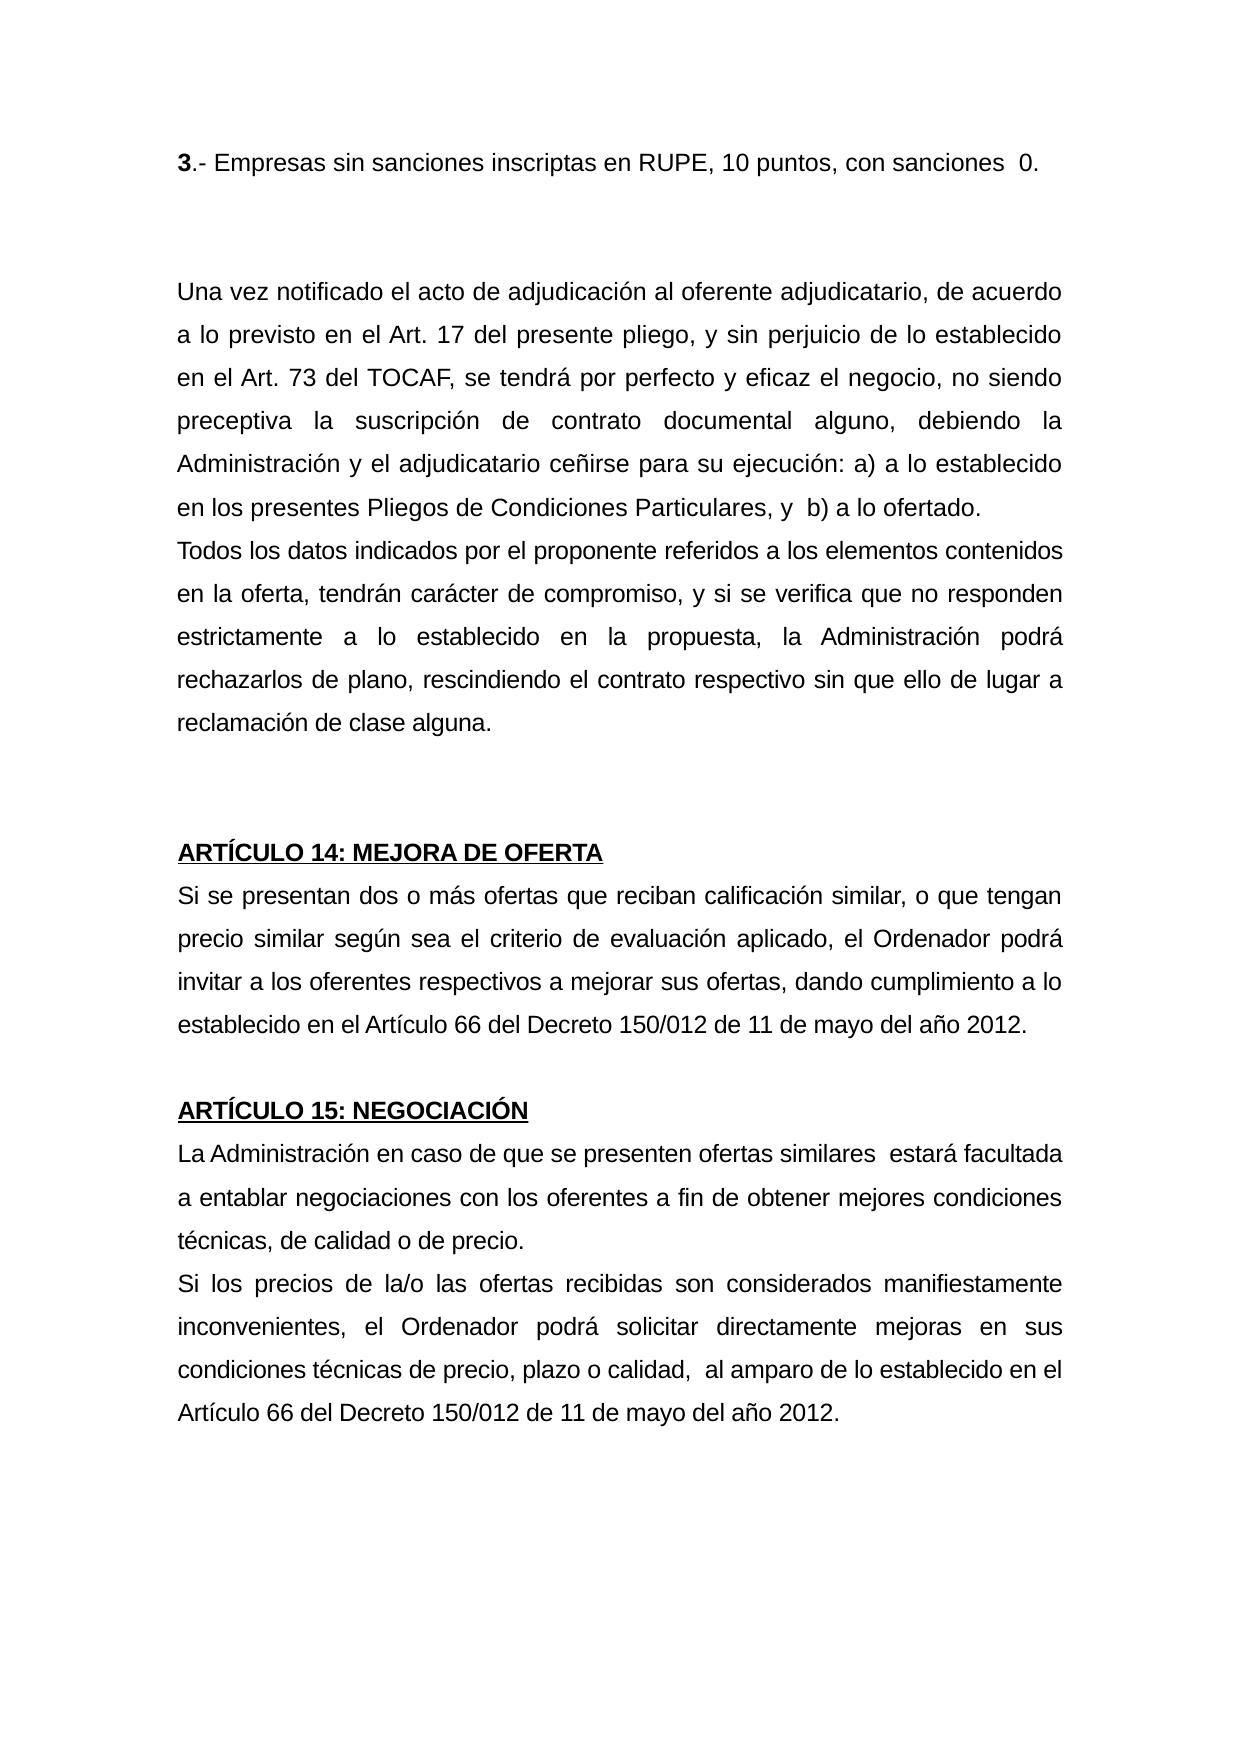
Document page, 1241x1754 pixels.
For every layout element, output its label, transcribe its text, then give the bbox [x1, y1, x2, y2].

text ARTÍCULO 14: MEJORA DE OFERTA [177, 838, 1063, 866]
text Si se presentan dos o más ofertas que reciban calificación similar, o que tengan precio similar según sea el criterio de evaluación aplicado, el Ordenador podrá invitar a los oferentes respectivos a mejorar sus ofertas, dando cumplimiento a lo establecido en el Artículo 66 del Decreto 150/012 de 11 de mayo del año 2012. [177, 881, 1063, 1039]
text ARTÍCULO 15: NEGOCIACIÓN [177, 1096, 1063, 1125]
text 3.- Empresas sin sanciones inscriptas en RUPE, 10 puntos, con sanciones 0. [177, 148, 1063, 176]
text Si los precios de la/o las ofertas recibidas son considerados manifiestamente inconvenientes, el Ordenador podrá solicitar directamente mejoras en sus condiciones técnicas de precio, plazo o calidad, al amparo de lo establecido en el Artículo 66 del Decreto 150/012 de 11 de mayo del año 2012. [177, 1269, 1063, 1427]
text Una vez notificado el acto de adjudicación al oferente adjudicatario, de acuerdo a lo previsto en el Art. 17 del presente pliego, y sin perjuicio de lo establecido en el Art. 73 del TOCAF, se tendrá por perfecto y eficaz el negocio, no siendo preceptiva la suscripción de contrato documental alguno, debiendo la Administración y el adjudicatario ceñirse para su ejecución: a) a lo establecido en los presentes Pliegos de Condiciones Particulares, y b) a lo ofertado. [177, 277, 1064, 521]
text Todos los datos indicados por el proponente referidos a los elementos contenidos en la oferta, tendrán carácter de compromiso, y si se verifica que no responden estrictamente a lo establecido en la propuesta, la Administración podrá rechazarlos de plano, rescindiendo el contrato respectivo sin que ello de lugar a reclamación de clase alguna. [177, 536, 1064, 737]
text La Administración en caso de que se presenten ofertas similares estará facultada a entablar negociaciones con los oferentes a fin de obtener mejores condiciones técnicas, de calidad o de precio. [177, 1139, 1063, 1254]
